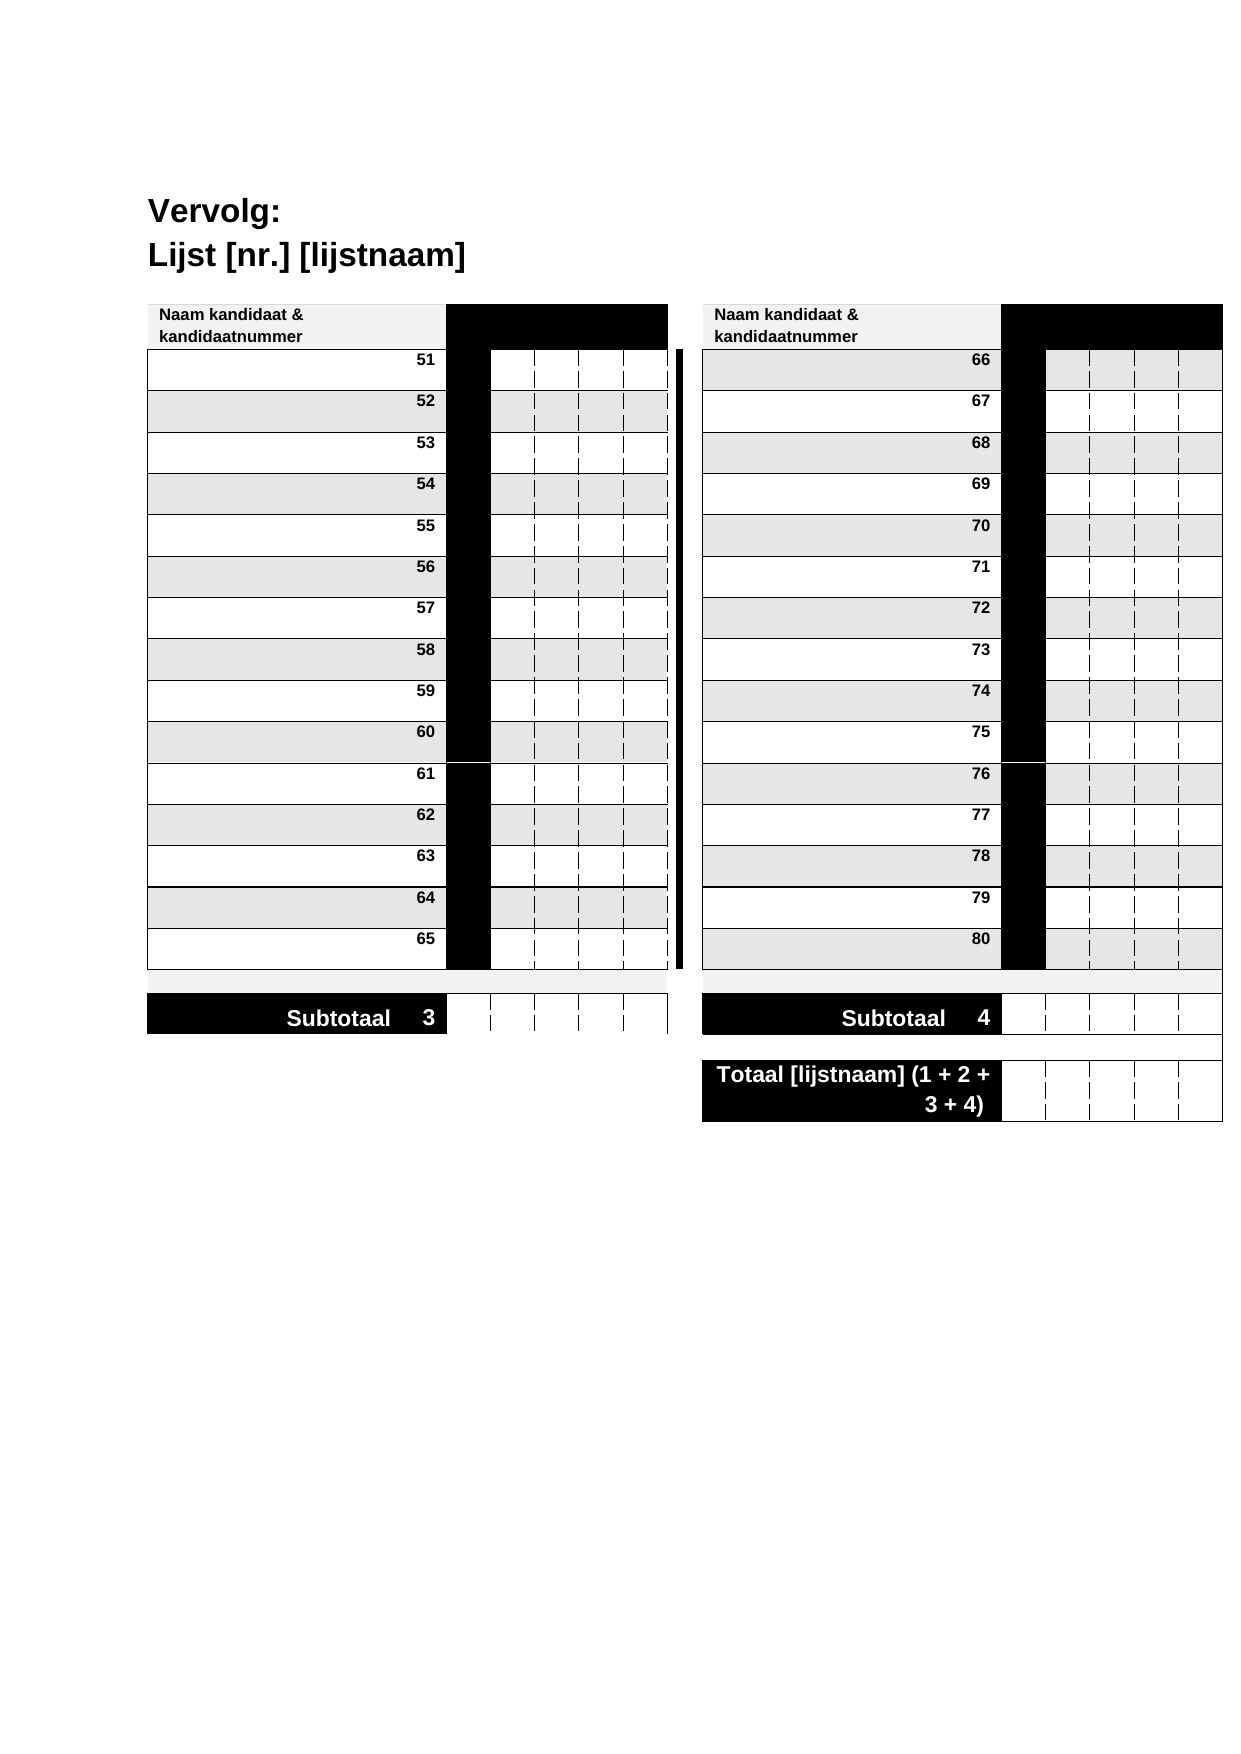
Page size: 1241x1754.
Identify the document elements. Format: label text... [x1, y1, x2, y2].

table_cell [1046, 391, 1090, 432]
table_cell [491, 598, 535, 638]
table_cell 58 [402, 639, 446, 680]
table_cell [148, 515, 402, 556]
table_cell [703, 888, 957, 928]
table_cell [703, 474, 957, 514]
table_cell [623, 846, 667, 886]
table_cell [668, 680, 676, 721]
table_cell [680, 1034, 702, 1060]
table_cell [148, 764, 402, 804]
table_cell [1046, 722, 1090, 762]
table_cell [1178, 639, 1222, 680]
table_cell [1090, 1035, 1134, 1060]
table_cell [535, 764, 579, 804]
table_cell [490, 994, 535, 1034]
table_cell [447, 846, 490, 886]
table_cell [703, 433, 957, 473]
table_cell [1134, 350, 1178, 390]
table_cell [447, 722, 490, 762]
table_header [679, 304, 703, 349]
table_cell [683, 804, 702, 845]
table_cell [491, 515, 535, 556]
table_cell Subtotaal [703, 994, 957, 1034]
table_cell [623, 805, 667, 845]
table_cell [703, 722, 957, 762]
table_cell [668, 1061, 679, 1121]
table_cell [1002, 1061, 1046, 1121]
table_cell [1134, 929, 1178, 969]
table_cell [148, 805, 402, 845]
table_cell [535, 805, 579, 845]
table_cell [1002, 639, 1045, 680]
table_cell [683, 597, 702, 638]
table_cell [579, 681, 623, 721]
table_cell [447, 805, 490, 845]
table_cell [447, 994, 490, 1034]
table_cell Subtotaal [148, 994, 402, 1034]
table_cell [1178, 888, 1222, 928]
table_cell [1178, 557, 1222, 597]
table_cell 56 [402, 557, 446, 597]
table_cell [1002, 764, 1045, 804]
table_cell [579, 639, 623, 680]
table_cell [1090, 970, 1134, 993]
table_cell [579, 929, 623, 969]
table_cell [447, 390, 490, 432]
table_cell [1046, 1035, 1090, 1060]
table_cell [1090, 474, 1134, 514]
table_cell [1002, 994, 1046, 1034]
table_cell 62 [402, 805, 446, 845]
table_cell [1090, 846, 1134, 886]
table_cell 70 [957, 515, 1001, 556]
table_cell [148, 433, 402, 473]
table_cell [623, 681, 667, 721]
table_cell [579, 994, 623, 1034]
table_cell [148, 1034, 401, 1060]
table_cell [703, 1035, 957, 1060]
table_cell 71 [957, 557, 1001, 597]
table_cell [1046, 764, 1090, 804]
table_cell 63 [402, 846, 446, 886]
table_cell 64 [402, 888, 446, 928]
table_cell [668, 349, 676, 390]
table_cell [402, 1061, 446, 1121]
table_cell [1090, 391, 1134, 432]
table_cell [1090, 888, 1134, 928]
table_cell [1134, 805, 1178, 845]
table_cell [623, 350, 667, 390]
table_cell 73 [957, 639, 1001, 680]
table_cell [957, 1035, 1001, 1060]
table_cell [491, 391, 535, 432]
table_cell [491, 681, 535, 721]
table_cell 74 [957, 681, 1001, 721]
table_cell [447, 432, 490, 473]
table_cell [1134, 888, 1178, 928]
table_header Naam kandidaat & kandidaatnummer [703, 305, 957, 349]
table_cell [623, 929, 667, 969]
table_cell [1178, 722, 1222, 762]
table_cell [1002, 557, 1045, 597]
table_cell [1090, 994, 1134, 1034]
table_cell [447, 929, 490, 969]
table_cell [623, 722, 667, 762]
table_cell [491, 557, 535, 597]
table_cell [1178, 515, 1222, 556]
table_cell 78 [957, 846, 1001, 886]
table_cell 75 [957, 722, 1001, 762]
table_cell [1178, 350, 1222, 390]
table_cell [535, 929, 579, 969]
table_cell [535, 515, 579, 556]
table_cell [535, 598, 579, 638]
table_cell [1134, 474, 1178, 514]
table_cell [1178, 805, 1222, 845]
table_cell [491, 1034, 534, 1060]
table_cell 65 [402, 929, 446, 969]
table_cell [579, 764, 623, 804]
table_cell 3 [402, 994, 446, 1034]
table_cell [703, 639, 957, 680]
table_cell [535, 888, 579, 928]
table_cell [1046, 888, 1090, 928]
table_cell [683, 721, 702, 762]
table_cell [491, 350, 535, 390]
table_cell [535, 350, 579, 390]
table_header [1046, 305, 1089, 349]
table_cell [683, 514, 702, 556]
table_header [491, 305, 534, 349]
table_cell [1178, 764, 1222, 804]
table_cell [623, 764, 667, 804]
table_cell [1134, 764, 1178, 804]
table_cell [148, 391, 402, 432]
table_cell [623, 888, 667, 928]
table_cell [1134, 1035, 1178, 1060]
table_cell [1046, 994, 1090, 1034]
table_cell [668, 556, 676, 597]
table_cell [1046, 681, 1090, 721]
table_cell [579, 515, 623, 556]
table_cell [535, 433, 579, 473]
table_cell [1178, 929, 1222, 969]
table_header Naam kandidaat & kandidaatnummer [148, 305, 402, 349]
table_header [535, 305, 578, 349]
table_cell [623, 557, 667, 597]
table_cell [1134, 515, 1178, 556]
table_cell [148, 639, 402, 680]
table_cell [1090, 805, 1134, 845]
table_cell [1002, 681, 1045, 721]
table_cell 72 [957, 598, 1001, 638]
table_cell [1046, 598, 1090, 638]
table_cell [148, 1061, 401, 1121]
table_cell [623, 515, 667, 556]
table_cell [491, 846, 535, 886]
table_cell [703, 598, 957, 638]
table_cell [1134, 970, 1178, 993]
table_cell [535, 1034, 578, 1060]
table_cell [491, 764, 535, 804]
table_cell [1134, 391, 1178, 432]
table_cell [1090, 1061, 1134, 1121]
table_cell [148, 681, 402, 721]
table_cell [1002, 929, 1045, 969]
table_cell [148, 350, 402, 390]
table_cell [402, 1034, 446, 1060]
table_header [1002, 305, 1046, 349]
table_cell [668, 763, 676, 804]
table_cell [1178, 391, 1222, 432]
table_cell [668, 804, 676, 845]
table_cell 76 [957, 764, 1001, 804]
table_cell 68 [957, 433, 1001, 473]
table_cell [491, 474, 535, 514]
table_cell [1178, 846, 1222, 886]
table_cell [1178, 1061, 1222, 1121]
table_cell [683, 638, 702, 680]
table_cell [402, 970, 446, 993]
table_cell 57 [402, 598, 446, 638]
table_cell [683, 680, 702, 721]
table_cell [579, 474, 623, 514]
table_cell [535, 994, 579, 1034]
table_cell [1134, 846, 1178, 886]
table_cell [447, 515, 490, 556]
table_header [447, 304, 490, 349]
table_cell [1134, 681, 1178, 721]
table_cell [1134, 557, 1178, 597]
table_cell 67 [957, 391, 1001, 432]
table_cell [447, 474, 490, 514]
table_cell [446, 970, 490, 993]
table_cell [1178, 681, 1222, 721]
table_cell [1046, 515, 1090, 556]
table_cell 55 [402, 515, 446, 556]
table_cell [1090, 929, 1134, 969]
table_cell [1090, 598, 1134, 638]
table_cell [1046, 846, 1090, 886]
table_cell [1134, 639, 1178, 680]
table_cell [624, 1061, 667, 1121]
table_cell [1002, 888, 1045, 928]
table_cell 79 [957, 888, 1001, 928]
table_cell [1002, 515, 1045, 556]
table_cell [668, 928, 676, 969]
table_cell [579, 970, 623, 993]
table_cell 54 [402, 474, 446, 514]
table_cell 52 [402, 391, 446, 432]
table_cell [579, 1061, 623, 1121]
table_cell [535, 1061, 578, 1121]
table_header [1179, 305, 1222, 349]
table_cell [703, 557, 957, 597]
table_cell [1090, 722, 1134, 762]
table_cell [679, 993, 702, 1034]
table_cell [1178, 1035, 1222, 1060]
table_cell [1178, 598, 1222, 638]
table_cell [148, 598, 402, 638]
table_cell [703, 846, 957, 886]
table_cell [668, 886, 676, 928]
table_cell [957, 970, 1001, 993]
table_cell [1001, 1035, 1046, 1060]
table_cell [535, 557, 579, 597]
table_cell [1134, 433, 1178, 473]
table_cell [535, 639, 579, 680]
table_cell [624, 1034, 667, 1060]
table_cell 60 [402, 722, 446, 762]
table_cell [668, 845, 676, 886]
table_cell [703, 929, 957, 969]
table_cell [668, 514, 676, 556]
table_cell [491, 1061, 534, 1121]
table_cell [683, 556, 702, 597]
table_cell [579, 350, 623, 390]
table_cell [1178, 433, 1222, 473]
table_header [668, 304, 679, 349]
table_cell 61 [402, 764, 446, 804]
table_cell [683, 473, 702, 514]
table_cell [1134, 994, 1178, 1034]
table_cell [1178, 474, 1222, 514]
table_cell [1046, 433, 1090, 473]
table_cell [1090, 433, 1134, 473]
table_cell [623, 598, 667, 638]
table_header [579, 305, 623, 349]
table_cell [680, 1061, 702, 1121]
table_cell [447, 598, 490, 638]
table_cell [668, 597, 676, 638]
table_cell [535, 970, 579, 993]
table_cell [579, 846, 623, 886]
table_cell [679, 969, 703, 993]
table_cell [535, 722, 579, 762]
table_cell [579, 557, 623, 597]
table_cell 59 [402, 681, 446, 721]
table_cell [1178, 970, 1222, 993]
table_cell [579, 598, 623, 638]
table_cell [668, 721, 676, 762]
table_cell [1002, 598, 1045, 638]
table_cell 77 [957, 805, 1001, 845]
table_cell [703, 350, 957, 390]
table_cell [1090, 350, 1134, 390]
table_cell [683, 928, 702, 969]
table_cell [1002, 474, 1045, 514]
table_cell [1002, 391, 1045, 432]
table_cell [447, 1061, 490, 1121]
table_cell [623, 994, 667, 1034]
table_cell [623, 391, 667, 432]
table_cell [683, 886, 702, 928]
table_cell 51 [402, 350, 446, 390]
table_cell [623, 474, 667, 514]
table_cell [683, 390, 702, 432]
table_cell [683, 349, 702, 390]
table_cell [148, 557, 402, 597]
table_cell 80 [957, 929, 1001, 969]
table_cell [148, 970, 402, 993]
table_cell [579, 391, 623, 432]
table_cell [148, 474, 402, 514]
table_cell 66 [957, 350, 1001, 390]
table_cell [491, 639, 535, 680]
table_cell [623, 639, 667, 680]
table_cell [1134, 1061, 1178, 1121]
text Vervolg: Lijst [nr.] [lijstnaam] [148, 191, 1093, 273]
table_cell [623, 970, 667, 993]
table_cell [1046, 639, 1090, 680]
table_cell [683, 845, 702, 886]
table_cell [447, 557, 490, 597]
table_cell [1134, 722, 1178, 762]
table_cell [703, 970, 957, 993]
table_cell [491, 929, 535, 969]
table_cell 53 [402, 433, 446, 473]
table_cell [668, 390, 676, 432]
table_cell [447, 764, 490, 804]
table_cell [668, 473, 676, 514]
table_header [1135, 305, 1178, 349]
table_cell [1090, 557, 1134, 597]
table_cell [148, 722, 402, 762]
table_header [957, 305, 1001, 349]
table_cell [579, 433, 623, 473]
table_cell [535, 474, 579, 514]
table_cell [1002, 350, 1045, 390]
table_cell [703, 805, 957, 845]
table_cell [579, 805, 623, 845]
table_cell [1002, 433, 1045, 473]
table_cell [491, 722, 535, 762]
table_cell [1046, 1061, 1090, 1121]
table_cell [535, 681, 579, 721]
table_cell [703, 764, 957, 804]
table_cell Totaal [lijstnaam] (1 + 2 + 3 + 4) [703, 1061, 1001, 1121]
table_cell [148, 888, 402, 928]
table_cell [579, 722, 623, 762]
table_cell [148, 846, 402, 886]
table_cell 69 [957, 474, 1001, 514]
table_cell [683, 763, 702, 804]
table_cell [1178, 994, 1222, 1034]
table_cell [1001, 970, 1046, 993]
table_cell [1090, 764, 1134, 804]
table_cell [703, 515, 957, 556]
table_cell [447, 888, 490, 928]
table_cell [703, 391, 957, 432]
table_cell [447, 349, 490, 390]
table_cell [1090, 515, 1134, 556]
table_cell [1046, 805, 1090, 845]
table_cell [1002, 805, 1045, 845]
table_cell [447, 639, 490, 680]
table_cell [703, 681, 957, 721]
table_cell [668, 432, 676, 473]
table_cell [1002, 846, 1045, 886]
table_cell [1090, 639, 1134, 680]
table_cell [491, 433, 535, 473]
table_cell [1002, 722, 1045, 762]
table_cell [1090, 681, 1134, 721]
table_header [402, 305, 446, 349]
table_cell [490, 970, 535, 993]
table_cell [683, 432, 702, 473]
table_cell [535, 391, 579, 432]
table_cell [579, 888, 623, 928]
table_cell [1046, 970, 1090, 993]
table_cell [491, 805, 535, 845]
table_cell [1046, 350, 1090, 390]
table_cell [579, 1034, 623, 1060]
table_cell [447, 1034, 490, 1060]
table_cell [623, 433, 667, 473]
table_header [624, 305, 667, 349]
table_cell [1046, 557, 1090, 597]
table_cell [1046, 474, 1090, 514]
table_cell [535, 846, 579, 886]
table_cell [491, 888, 535, 928]
table_cell [668, 993, 679, 1034]
table_cell 4 [957, 994, 1001, 1034]
table_cell [668, 638, 676, 680]
table_cell [447, 681, 490, 721]
table_cell [668, 969, 679, 993]
table_cell [1046, 929, 1090, 969]
table_header [1090, 305, 1134, 349]
table_cell [1134, 598, 1178, 638]
table_cell [148, 929, 402, 969]
table_cell [668, 1034, 679, 1060]
